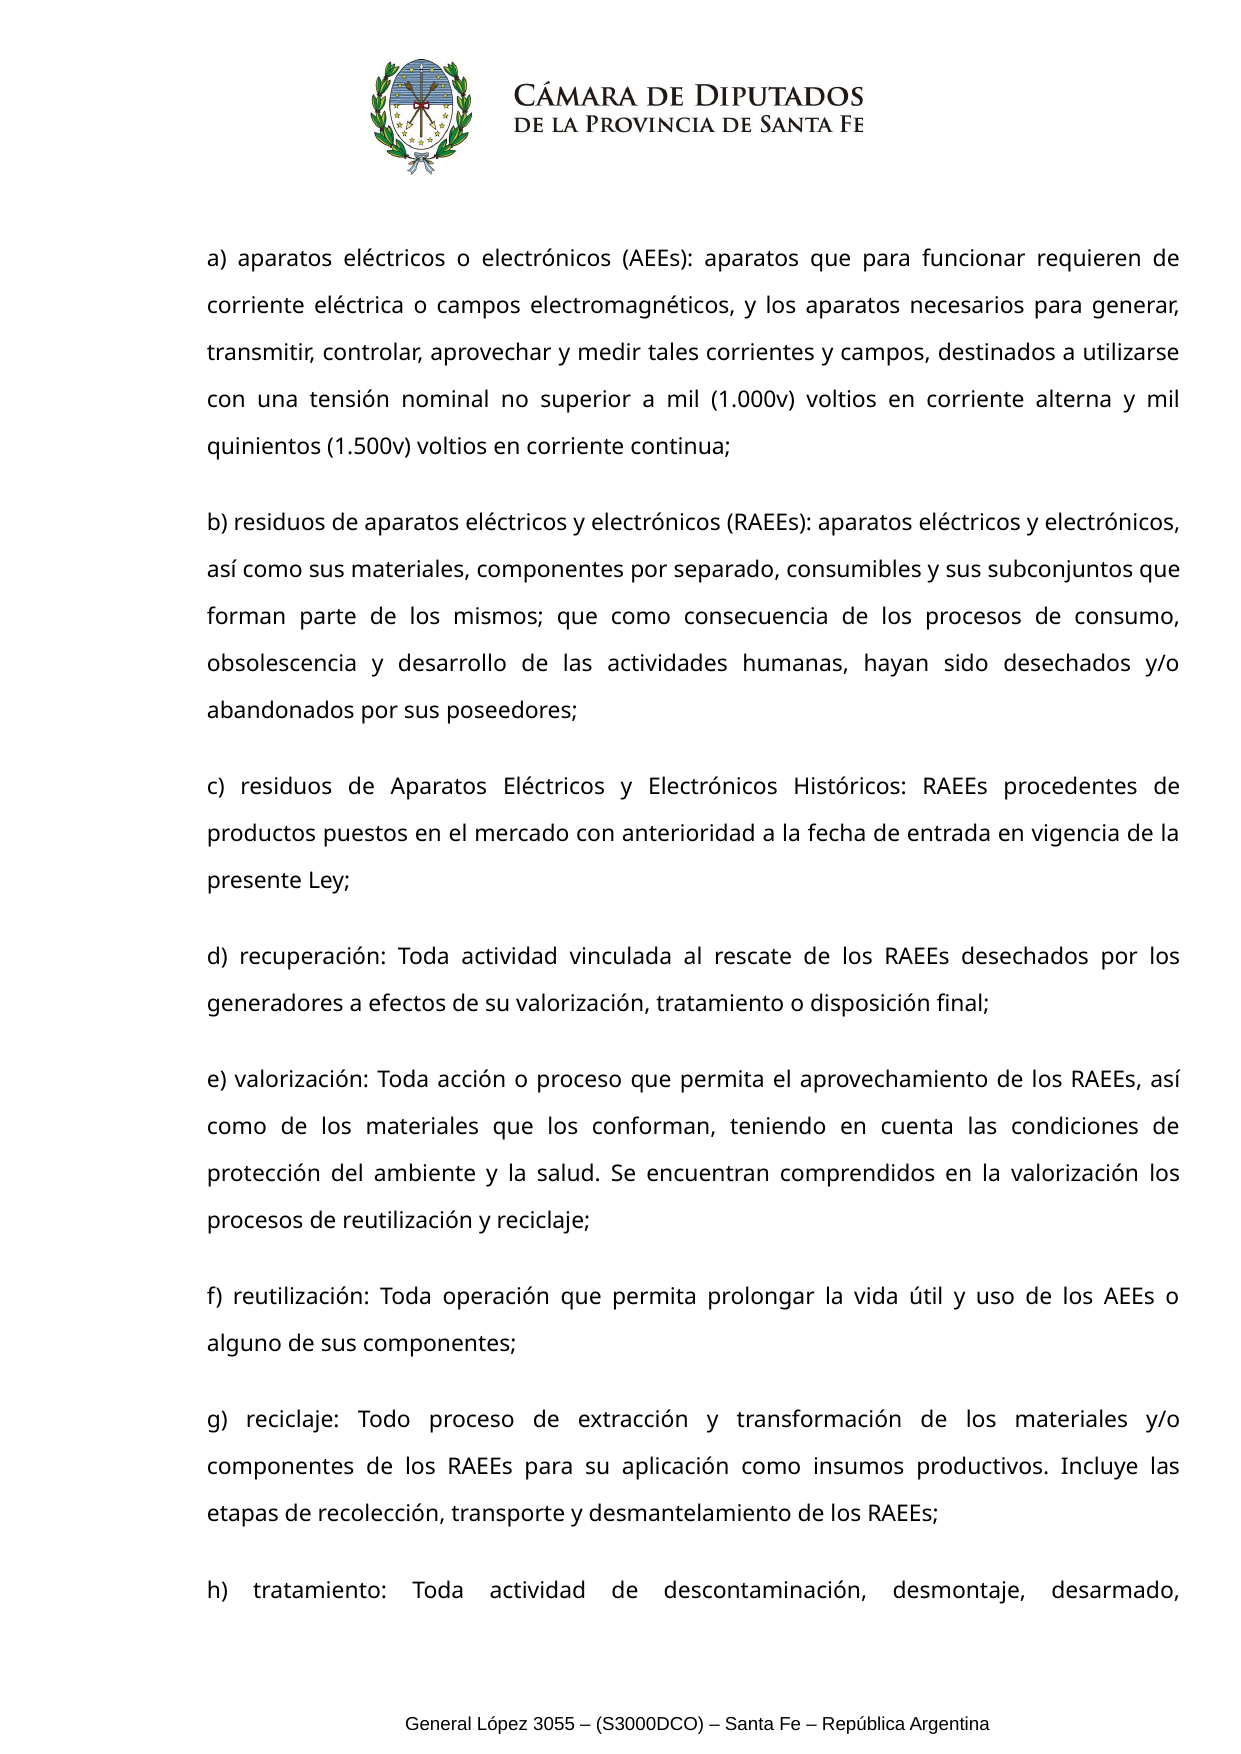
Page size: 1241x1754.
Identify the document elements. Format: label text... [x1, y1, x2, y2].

text d) recuperación: Toda actividad vinculada al rescate de los RAEEs desechados por los generadores a efectos de su valorización, tratamiento o disposición final; [207, 940, 1181, 1018]
text b) residuos de aparatos eléctricos y electrónicos (RAEEs): aparatos eléctricos y electrónicos, así como sus materiales, componentes por separado, consumibles y sus subconjuntos que forman parte de los mismos; que como consecuencia de los procesos de consumo, obsolescencia y desarrollo de las actividades humanas, hayan sido desechados y/o abandonados por sus poseedores; [207, 506, 1181, 725]
picture [370, 59, 863, 179]
text e) valorización: Toda acción o proceso que permita el aprovechamiento de los RAEEs, así como de los materiales que los conforman, teniendo en cuenta las condiciones de protección del ambiente y la salud. Se encuentran comprendidos en la valorización los procesos de reutilización y reciclaje; [207, 1063, 1181, 1235]
text c) residuos de Aparatos Eléctricos y Electrónicos Históricos: RAEEs procedentes de productos puestos en el mercado con anterioridad a la fecha de entrada en vigencia de la presente Ley; [207, 770, 1181, 895]
text a) aparatos eléctricos o electrónicos (AEEs): aparatos que para funcionar requieren de corriente eléctrica o campos electromagnéticos, y los aparatos necesarios para generar, transmitir, controlar, aprovechar y medir tales corrientes y campos, destinados a utilizarse con una tensión nominal no superior a mil (1.000v) voltios en corriente alterna y mil quinientos (1.500v) voltios en corriente continua; [207, 242, 1181, 461]
text h) tratamiento: Toda actividad de descontaminación, desmontaje, desarmado, [207, 1573, 1181, 1605]
text f) reutilización: Toda operación que permita prolongar la vida útil y uso de los AEEs o alguno de sus componentes; [207, 1280, 1181, 1358]
text g) reciclaje: Todo proceso de extracción y transformación de los materiales y/o componentes de los RAEEs para su aplicación como insumos productivos. Incluye las etapas de recolección, transporte y desmantelamiento de los RAEEs; [207, 1403, 1181, 1528]
